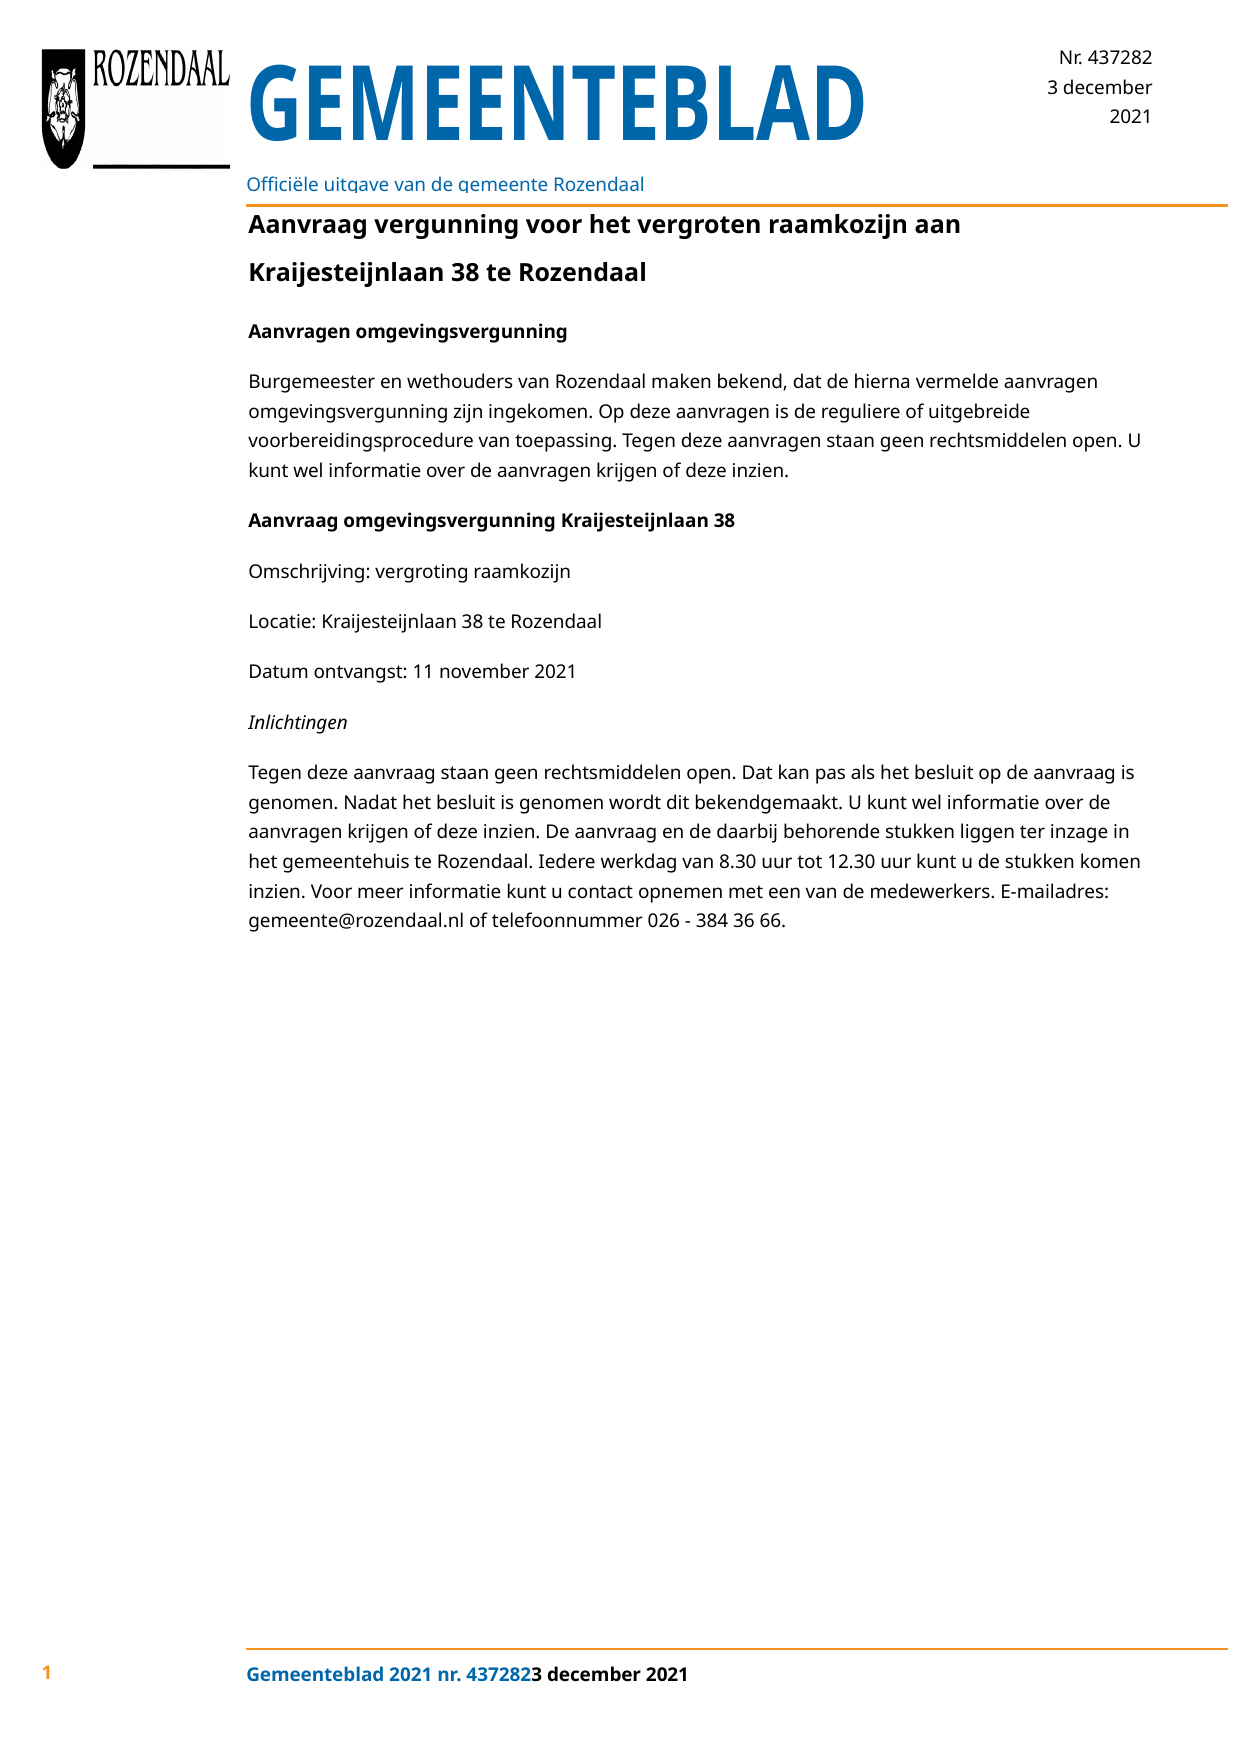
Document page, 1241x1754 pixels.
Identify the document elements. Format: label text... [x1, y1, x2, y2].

text Aanvraag vergunning voor het vergroten raamkozijn aan Kraijesteijnlaan 38 te Rozendaal [248, 207, 1152, 288]
text Omschrijving: vergroting raamkozijn [248, 558, 1152, 584]
text Datum ontvangst: 11 november 2021 [248, 659, 1152, 684]
picture [41, 47, 231, 172]
text Burgemeester en wethouders van Rozendaal maken bekend, dat de hierna vermelde aanvragen omgevingsvergunning zijn ingekomen. Op deze aanvragen is de reguliere of uitgebreide voorbereidingsprocedure van toepassing. Tegen deze aanvragen staan geen rechtsmiddelen open. U kunt wel informatie over de aanvragen krijgen of deze inzien. [248, 368, 1152, 483]
text Aanvraag omgevingsvergunning Kraijesteijnlaan 38 [248, 507, 1152, 533]
text Locatie: Kraijesteijnlaan 38 te Rozendaal [248, 608, 1152, 634]
text Aanvragen omgevingsvergunning [248, 318, 1152, 344]
text Inlichtingen [248, 709, 1152, 735]
text Tegen deze aanvraag staan geen rechtsmiddelen open. Dat kan pas als het besluit op de aanvraag is genomen. Nadat het besluit is genomen wordt dit bekendgemaakt. U kunt wel informatie over de aanvragen krijgen of deze inzien. De aanvraag en de daarbij behorende stukken liggen ter inzage in het gemeentehuis te Rozendaal. Iedere werkdag van 8.30 uur tot 12.30 uur kunt u de stukken komen inzien. Voor meer informatie kunt u contact opnemen met een van de medewerkers. E-mailadres: gemeente@rozendaal.nl of telefoonnummer 026 - 384 36 66. [248, 759, 1152, 933]
